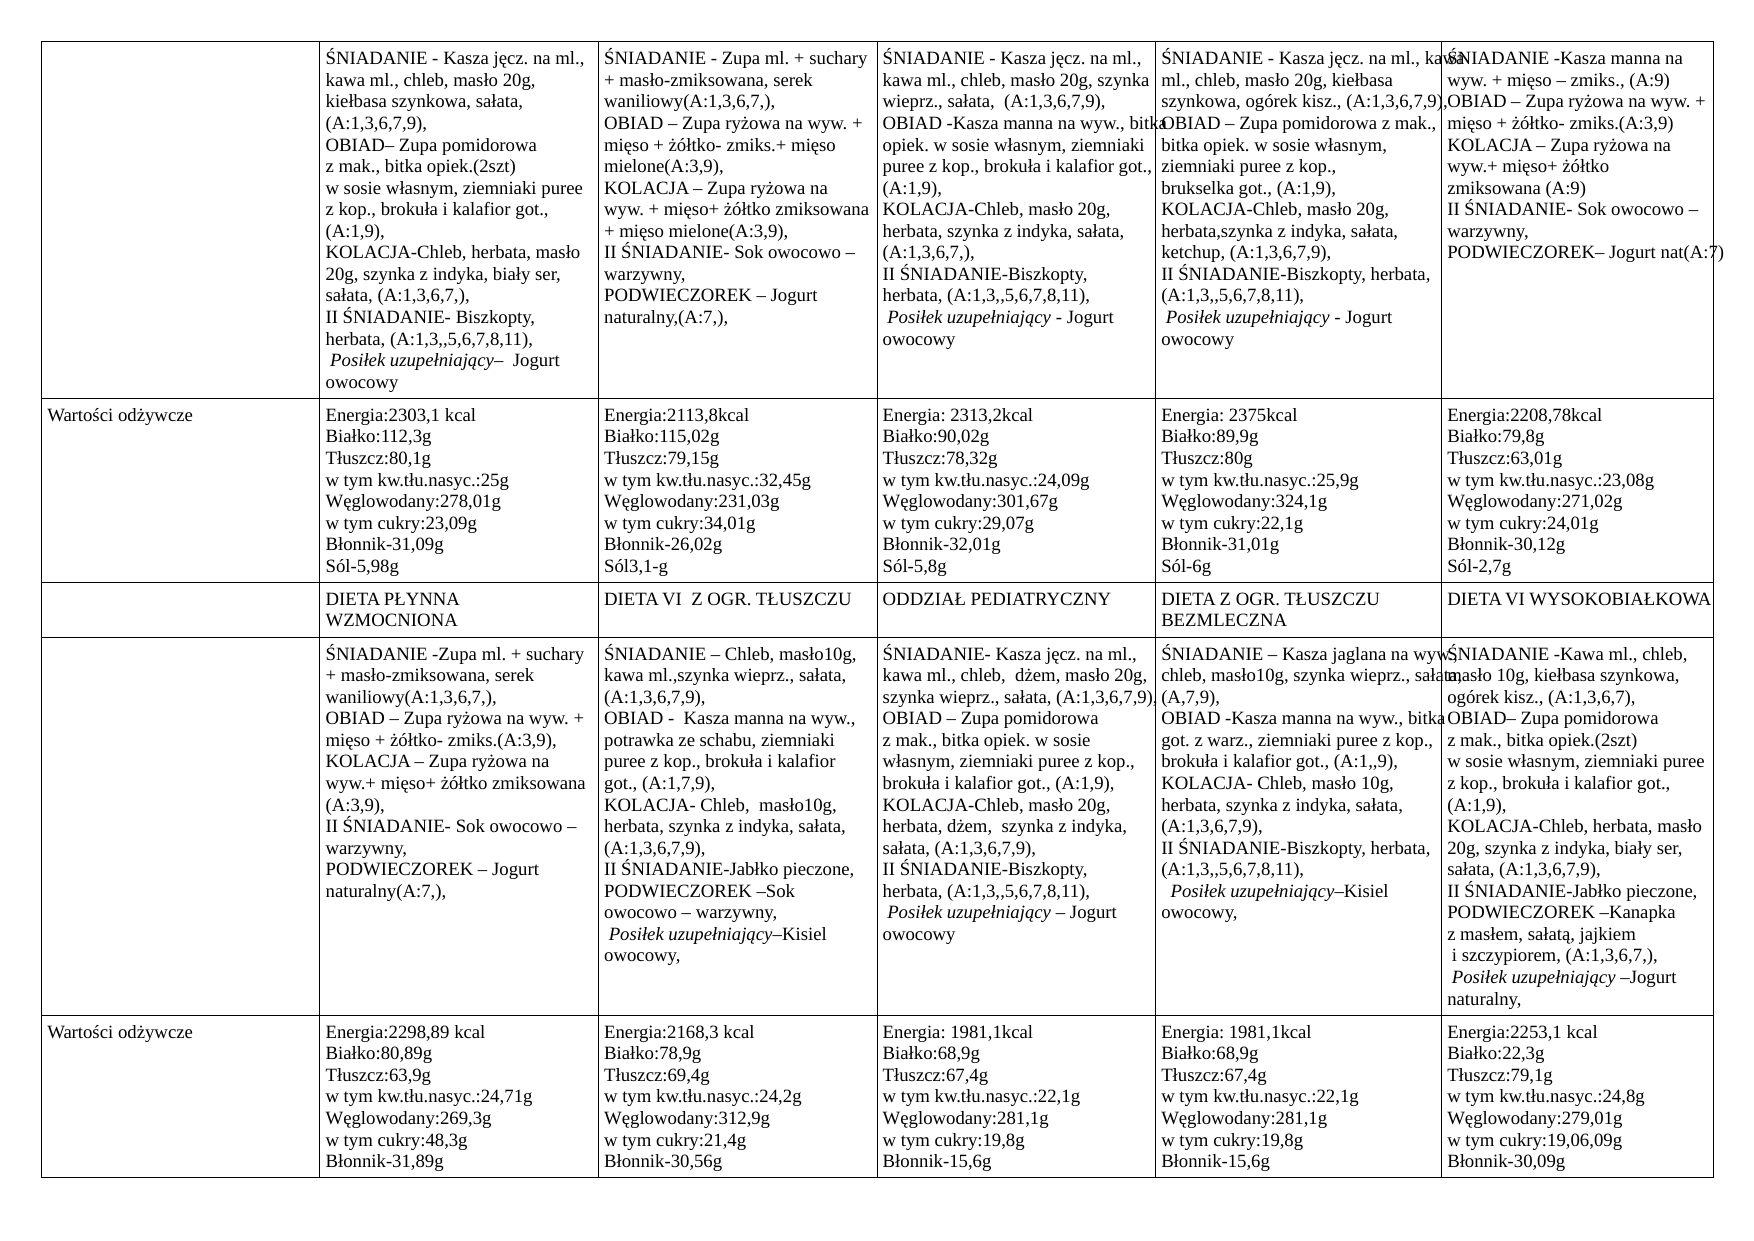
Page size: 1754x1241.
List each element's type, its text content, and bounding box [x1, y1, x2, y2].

table_cell Energia:2168,3 kcal Białko:78,9g Tłuszcz:69,4g w tym kw.tłu.nasyc.:24,2g Węglowodany:312,9g w tym cukry:21,4g Błonnik-30,56g [599, 1016, 877, 1177]
table_cell ŚNIADANIE- Kasza jęcz. na ml., kawa ml., chleb, dżem, masło 20g, szynka wieprz., sałata, (A:1,3,6,7,9), OBIAD – Zupa pomidorowa z mak., bitka opiek. w sosie własnym, ziemniaki puree z kop., brokuła i kalafior got., (A:1,9), KOLACJA-Chleb, masło 20g, herbata, dżem, szynka z indyka, sałata, (A:1,3,6,7,9), II ŚNIADANIE-Biszkopty, herbata, (A:1,3,,5,6,7,8,11), Posiłek uzupełniający – Jogurt owocowy [878, 638, 1155, 1015]
table_cell [42, 42, 319, 398]
table_cell Energia: 2375kcal Białko:89,9g Tłuszcz:80g w tym kw.tłu.nasyc.:25,9g Węglowodany:324,1g w tym cukry:22,1g Błonnik-31,01g Sól-6g [1156, 399, 1441, 582]
table_cell DIETA VI WYSOKOBIAŁKOWA [1442, 583, 1713, 637]
table_cell ŚNIADANIE – Kasza jaglana na wyw., chleb, masło10g, szynka wieprz., sałata, (A,7,9), OBIAD -Kasza manna na wyw., bitka got. z warz., ziemniaki puree z kop., brokuła i kalafior got., (A:1,,9), KOLACJA- Chleb, masło 10g, herbata, szynka z indyka, sałata, (A:1,3,6,7,9), II ŚNIADANIE-Biszkopty, herbata, (A:1,3,,5,6,7,8,11), Posiłek uzupełniający–Kisiel owocowy, [1156, 638, 1441, 1015]
table_cell Energia:2298,89 kcal Białko:80,89g Tłuszcz:63,9g w tym kw.tłu.nasyc.:24,71g Węglowodany:269,3g w tym cukry:48,3g Błonnik-31,89g [320, 1016, 598, 1177]
table_cell ŚNIADANIE – Chleb, masło10g, kawa ml.,szynka wieprz., sałata, (A:1,3,6,7,9), OBIAD - Kasza manna na wyw., potrawka ze schabu, ziemniaki puree z kop., brokuła i kalafior got., (A:1,7,9), KOLACJA- Chleb, masło10g, herbata, szynka z indyka, sałata, (A:1,3,6,7,9), II ŚNIADANIE-Jabłko pieczone, PODWIECZOREK –Sok owocowo – warzywny, Posiłek uzupełniający–Kisiel owocowy, [599, 638, 877, 1015]
table_cell Wartości odżywcze [42, 1016, 319, 1177]
table_cell ŚNIADANIE -Zupa ml. + suchary + masło-zmiksowana, serek waniliowy(A:1,3,6,7,), OBIAD – Zupa ryżowa na wyw. + mięso + żółtko- zmiks.(A:3,9), KOLACJA – Zupa ryżowa na wyw.+ mięso+ żółtko zmiksowana (A:3,9), II ŚNIADANIE- Sok owocowo – warzywny, PODWIECZOREK – Jogurt naturalny(A:7,), [320, 638, 598, 1015]
table_cell ŚNIADANIE - Kasza jęcz. na ml., kawa ml., chleb, masło 20g, szynka wieprz., sałata, (A:1,3,6,7,9), OBIAD -Kasza manna na wyw., bitka opiek. w sosie własnym, ziemniaki puree z kop., brokuła i kalafior got.,(A:1,9), KOLACJA-Chleb, masło 20g, herbata, szynka z indyka, sałata, (A:1,3,6,7,), II ŚNIADANIE-Biszkopty, herbata, (A:1,3,,5,6,7,8,11), Posiłek uzupełniający - Jogurt owocowy [878, 42, 1155, 398]
table_cell [42, 638, 319, 1015]
table_cell Energia:2113,8kcal Białko:115,02g Tłuszcz:79,15g w tym kw.tłu.nasyc.:32,45g Węglowodany:231,03g w tym cukry:34,01g Błonnik-26,02g Sól3,1-g [599, 399, 877, 582]
table_cell Energia: 1981,1kcal Białko:68,9g Tłuszcz:67,4g w tym kw.tłu.nasyc.:22,1g Węglowodany:281,1g w tym cukry:19,8g Błonnik-15,6g [1156, 1016, 1441, 1177]
table_cell Energia:2303,1 kcal Białko:112,3g Tłuszcz:80,1g w tym kw.tłu.nasyc.:25g Węglowodany:278,01g w tym cukry:23,09g Błonnik-31,09g Sól-5,98g [320, 399, 598, 582]
table_cell DIETA PŁYNNA WZMOCNIONA [320, 583, 598, 637]
table_cell Energia:2208,78kcal Białko:79,8g Tłuszcz:63,01g w tym kw.tłu.nasyc.:23,08g Węglowodany:271,02g w tym cukry:24,01g Błonnik-30,12g Sól-2,7g [1442, 399, 1713, 582]
table_cell ŚNIADANIE - Zupa ml. + suchary + masło-zmiksowana, serek waniliowy(A:1,3,6,7,), OBIAD – Zupa ryżowa na wyw. + mięso + żółtko- zmiks.+ mięso mielone(A:3,9), KOLACJA – Zupa ryżowa na wyw. + mięso+ żółtko zmiksowana + mięso mielone(A:3,9), II ŚNIADANIE- Sok owocowo – warzywny, PODWIECZOREK – Jogurt naturalny,(A:7,), [599, 42, 877, 398]
table_cell ŚNIADANIE - Kasza jęcz. na ml., kawa ml., chleb, masło 20g, kiełbasa szynkowa, sałata,(A:1,3,6,7,9), OBIAD– Zupa pomidorowa z mak., bitka opiek.(2szt) w sosie własnym, ziemniaki puree z kop., brokuła i kalafior got., (A:1,9), KOLACJA-Chleb, herbata, masło 20g, szynka z indyka, biały ser, sałata, (A:1,3,6,7,), II ŚNIADANIE- Biszkopty, herbata, (A:1,3,,5,6,7,8,11), Posiłek uzupełniający– Jogurt owocowy [320, 42, 598, 398]
table_cell DIETA VI Z OGR. TŁUSZCZU [599, 583, 877, 637]
table_cell DIETA Z OGR. TŁUSZCZU BEZMLECZNA [1156, 583, 1441, 637]
table_cell Energia: 2313,2kcal Białko:90,02g Tłuszcz:78,32g w tym kw.tłu.nasyc.:24,09g Węglowodany:301,67g w tym cukry:29,07g Błonnik-32,01g Sól-5,8g [878, 399, 1155, 582]
table_cell Wartości odżywcze [42, 399, 319, 582]
table_cell ŚNIADANIE -Kasza manna na wyw. + mięso – zmiks., (A:9) OBIAD – Zupa ryżowa na wyw. + mięso + żółtko- zmiks.(A:3,9) KOLACJA – Zupa ryżowa na wyw.+ mięso+ żółtko zmiksowana (A:9) II ŚNIADANIE- Sok owocowo – warzywny, PODWIECZOREK– Jogurt nat(A:7) [1442, 42, 1713, 398]
table_cell Energia: 1981,1kcal Białko:68,9g Tłuszcz:67,4g w tym kw.tłu.nasyc.:22,1g Węglowodany:281,1g w tym cukry:19,8g Błonnik-15,6g [878, 1016, 1155, 1177]
table_cell ODDZIAŁ PEDIATRYCZNY [878, 583, 1155, 637]
table_cell ŚNIADANIE -Kawa ml., chleb, masło 10g, kiełbasa szynkowa, ogórek kisz., (A:1,3,6,7), OBIAD– Zupa pomidorowa z mak., bitka opiek.(2szt) w sosie własnym, ziemniaki puree z kop., brokuła i kalafior got., (A:1,9), KOLACJA-Chleb, herbata, masło 20g, szynka z indyka, biały ser, sałata, (A:1,3,6,7,9), II ŚNIADANIE-Jabłko pieczone, PODWIECZOREK –Kanapka z masłem, sałatą, jajkiem i szczypiorem, (A:1,3,6,7,), Posiłek uzupełniający –Jogurt naturalny, [1442, 638, 1713, 1015]
table_cell [42, 583, 319, 637]
table_cell ŚNIADANIE - Kasza jęcz. na ml., kawa ml., chleb, masło 20g, kiełbasa szynkowa, ogórek kisz., (A:1,3,6,7,9), OBIAD – Zupa pomidorowa z mak., bitka opiek. w sosie własnym, ziemniaki puree z kop., brukselka got., (A:1,9), KOLACJA-Chleb, masło 20g, herbata,szynka z indyka, sałata, ketchup, (A:1,3,6,7,9), II ŚNIADANIE-Biszkopty, herbata, (A:1,3,,5,6,7,8,11), Posiłek uzupełniający - Jogurt owocowy [1156, 42, 1441, 398]
table_cell Energia:2253,1 kcal Białko:22,3g Tłuszcz:79,1g w tym kw.tłu.nasyc.:24,8g Węglowodany:279,01g w tym cukry:19,06,09g Błonnik-30,09g [1442, 1016, 1713, 1177]
